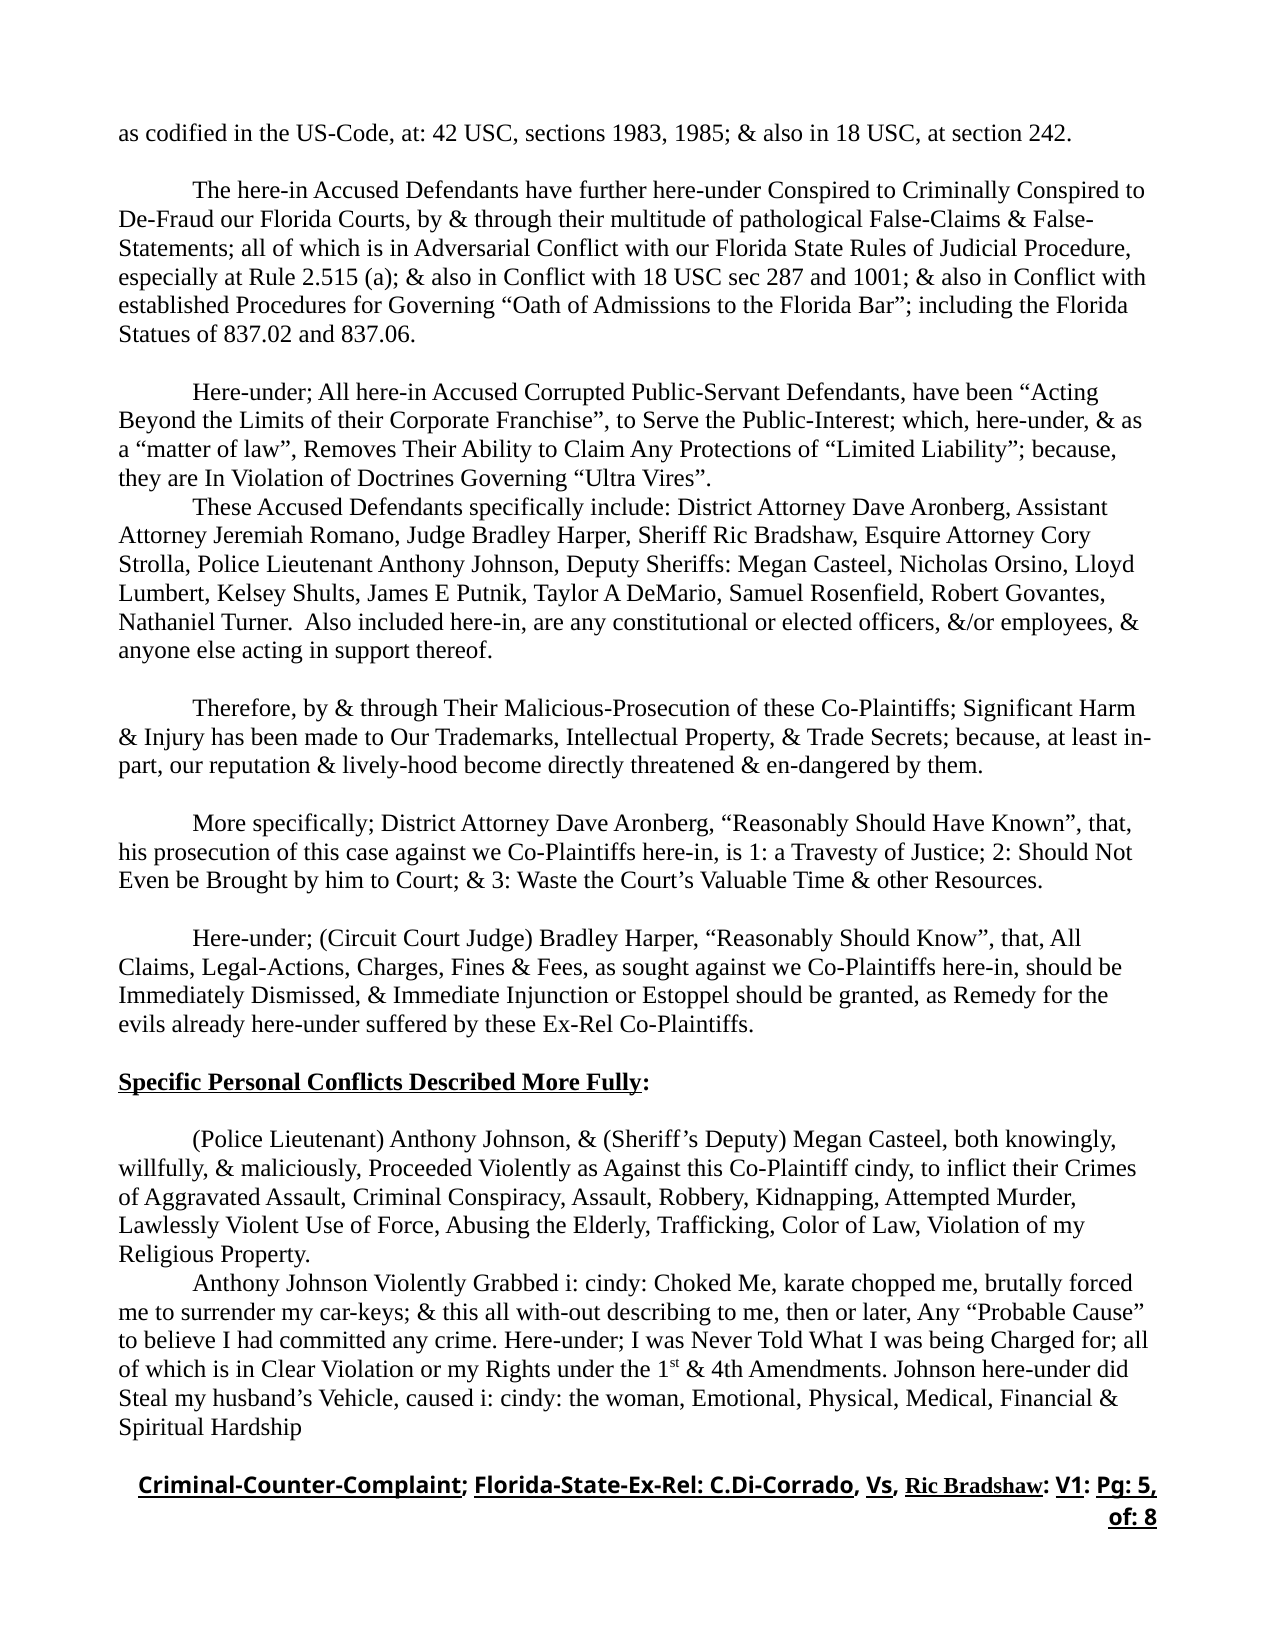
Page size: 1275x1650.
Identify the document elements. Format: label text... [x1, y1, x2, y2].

text [118, 1441, 1157, 1469]
text established Procedures for Governing “Oath of Admissions to the Florida Bar”; including the Florida Statues of 837.02 and 837.06. [118, 291, 1157, 377]
text (Police Lieutenant) Anthony Johnson, & (Sheriff’s Deputy) Megan Casteel, both knowingly, willfully, & maliciously, Proceeded Violently as Against this Co-Plaintiff cindy, to inflict their Crimes of Aggravated Assault, Criminal Conspiracy, Assault, Robbery, Kidnapping, Attempted Murder, Lawlessly Violent Use of Force, Abusing the Elderly, Trafficking, Color of Law, Violation of my Religious Property. Anthony Johnson Violently Grabbed i: cindy: Choked Me, karate chopped me, brutally forced me to surrender my car-keys; & this all with-out describing to me, then or later, Any “Probable Cause” to believe I had committed any crime. Here-under; I was Never Told What I was being Charged for; all of which is in Clear Violation or my Rights under the 1st & 4th Amendments. Johnson here-under did Steal my husband’s Vehicle, caused i: cindy: the woman, Emotional, Physical, Medical, Financial & Spiritual Hardship [118, 1124, 1157, 1441]
text Here-under; All here-in Accused Corrupted Public-Servant Defendants, have been “Acting Beyond the Limits of their Corporate Franchise”, to Serve the Public-Interest; which, here-under, & as a “matter of law”, Removes Their Ability to Claim Any Protections of “Limited Liability”; because, they are In Violation of Doctrines Governing “Ultra Vires”. [118, 377, 1157, 492]
text as codified in the US-Code, at: 42 USC, sections 1983, 1985; & also in 18 USC, at section 242. [118, 118, 1157, 176]
text More specifically; District Attorney Dave Aronberg, “Reasonably Should Have Known”, that, his prosecution of this case against we Co-Plaintiffs here-in, is 1: a Travesty of Justice; 2: Should Not Even be Brought by him to Court; & 3: Waste the Court’s Valuable Time & other Resources. [118, 808, 1157, 923]
text Here-under; (Circuit Court Judge) Bradley Harper, “Reasonably Should Know”, that, All Claims, Legal-Actions, Charges, Fines & Fees, as sought against we Co-Plaintiffs here-in, should be Immediately Dismissed, & Immediate Injunction or Estoppel should be granted, as Remedy for the evils already here-under suffered by these Ex-Rel Co-Plaintiffs. [118, 923, 1157, 1067]
text These Accused Defendants specifically include: District Attorney Dave Aronberg, Assistant Attorney Jeremiah Romano, Judge Bradley Harper, Sheriff Ric Bradshaw, Esquire Attorney Cory Strolla, Police Lieutenant Anthony Johnson, Deputy Sheriffs: Megan Casteel, Nicholas Orsino, Lloyd Lumbert, Kelsey Shults, James E Putnik, Taylor A DeMario, Samuel Rosenfield, Robert Govantes, Nathaniel Turner. Also included here-in, are any constitutional or elected officers, &/or employees, & anyone else acting in support thereof. [118, 492, 1157, 693]
text Specific Personal Conflicts Described More Fully: [118, 1067, 1157, 1096]
text The here-in Accused Defendants have further here-under Conspired to Criminally Conspired to De-Fraud our Florida Courts, by & through their multitude of pathological False-Claims & False-Statements; all of which is in Adversarial Conflict with our Florida State Rules of Judicial Procedure, especially at Rule 2.515 (a); & also in Conflict with 18 USC sec 287 and 1001; & also in Conflict with [118, 176, 1157, 291]
text Therefore, by & through Their Malicious-Prosecution of these Co-Plaintiffs; Significant Harm & Injury has been made to Our Trademarks, Intellectual Property, & Trade Secrets; because, at least in-part, our reputation & lively-hood become directly threatened & en-dangered by them. [118, 693, 1157, 779]
